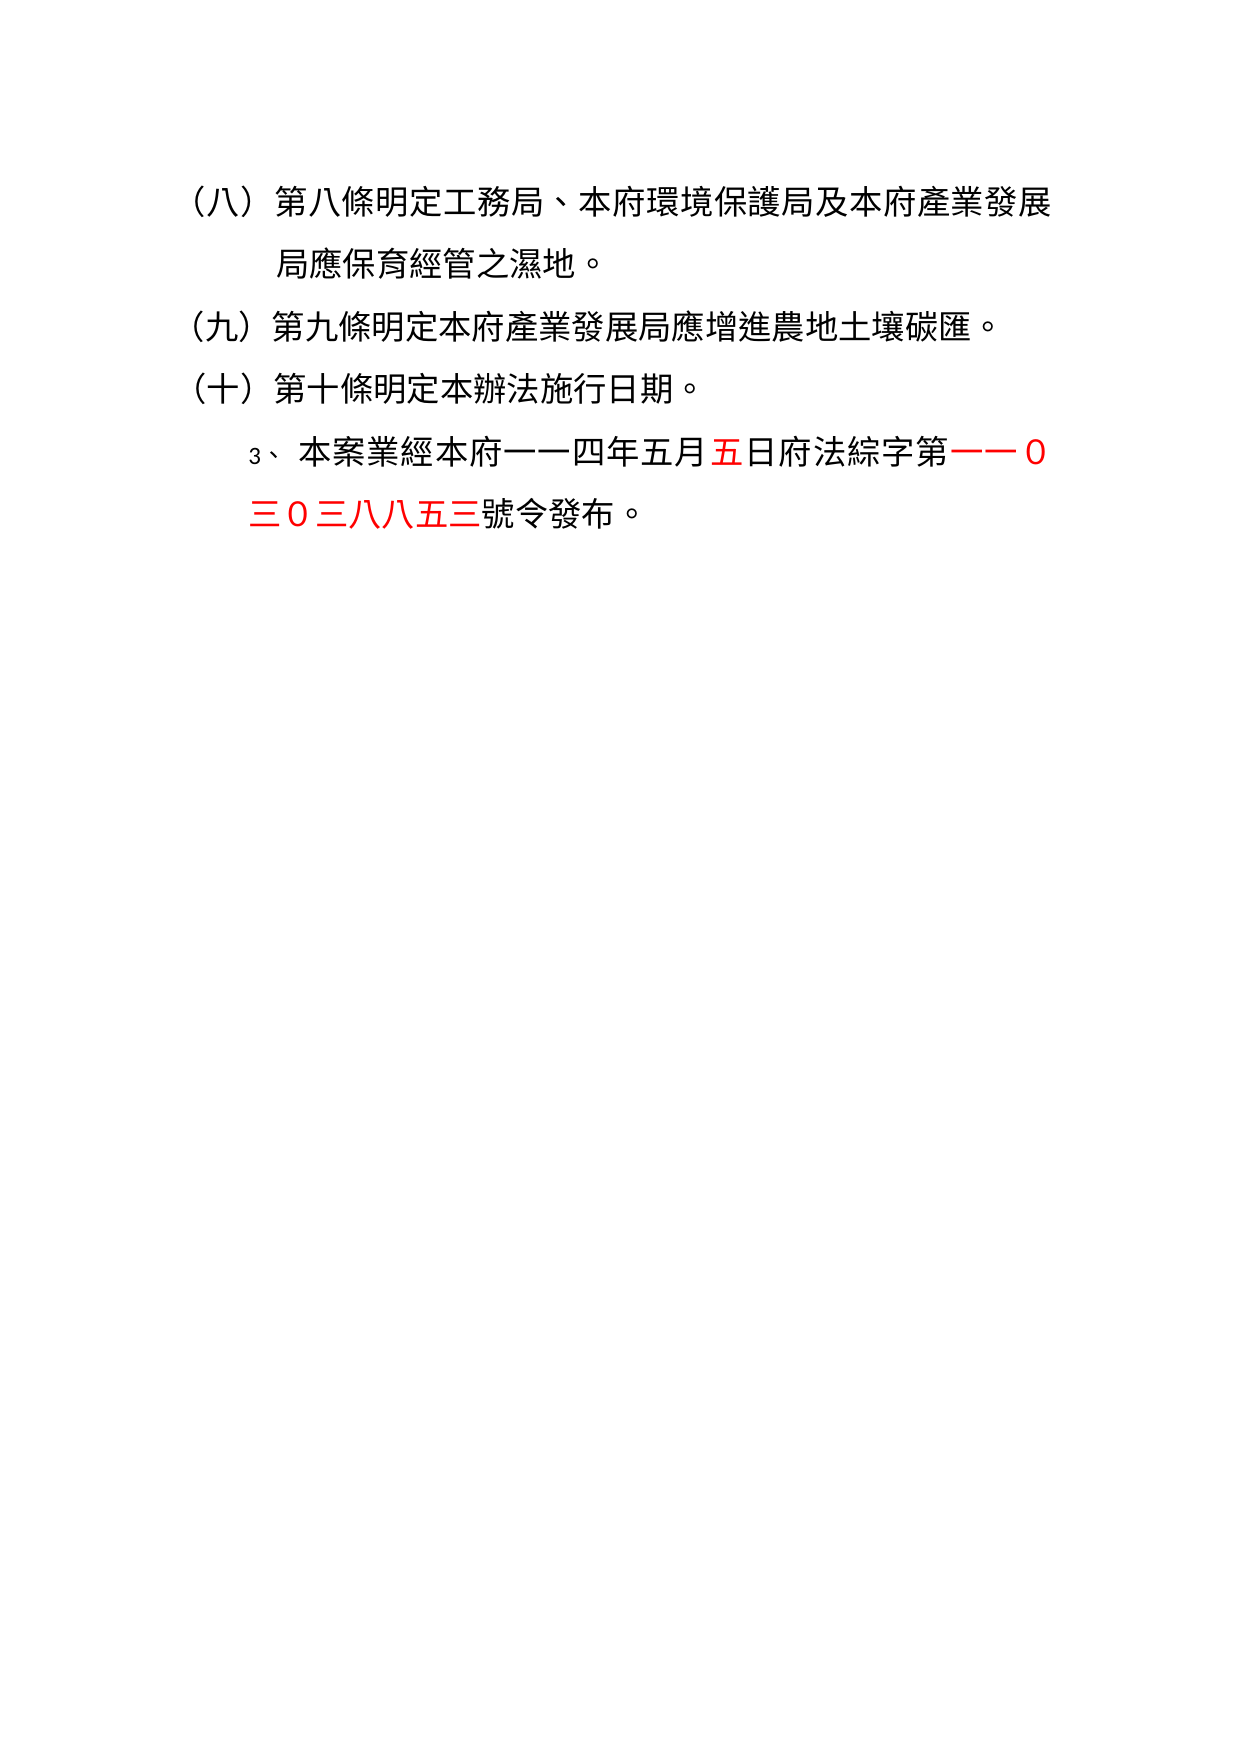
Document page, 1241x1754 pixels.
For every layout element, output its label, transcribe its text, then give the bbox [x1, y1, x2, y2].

text （八）第八條明定工務局、本府環境保護局及本府產業發展局應保育經管之濕地。 [173, 158, 1053, 283]
text （十）第十條明定本辦法施行日期。 [173, 346, 1053, 408]
list 本案業經本府一一四年五月五日府法綜字第一一０三０三八八五三號令發布。 [248, 408, 1053, 533]
text （九）第九條明定本府產業發展局應增進農地土壤碳匯。 [171, 283, 1053, 346]
